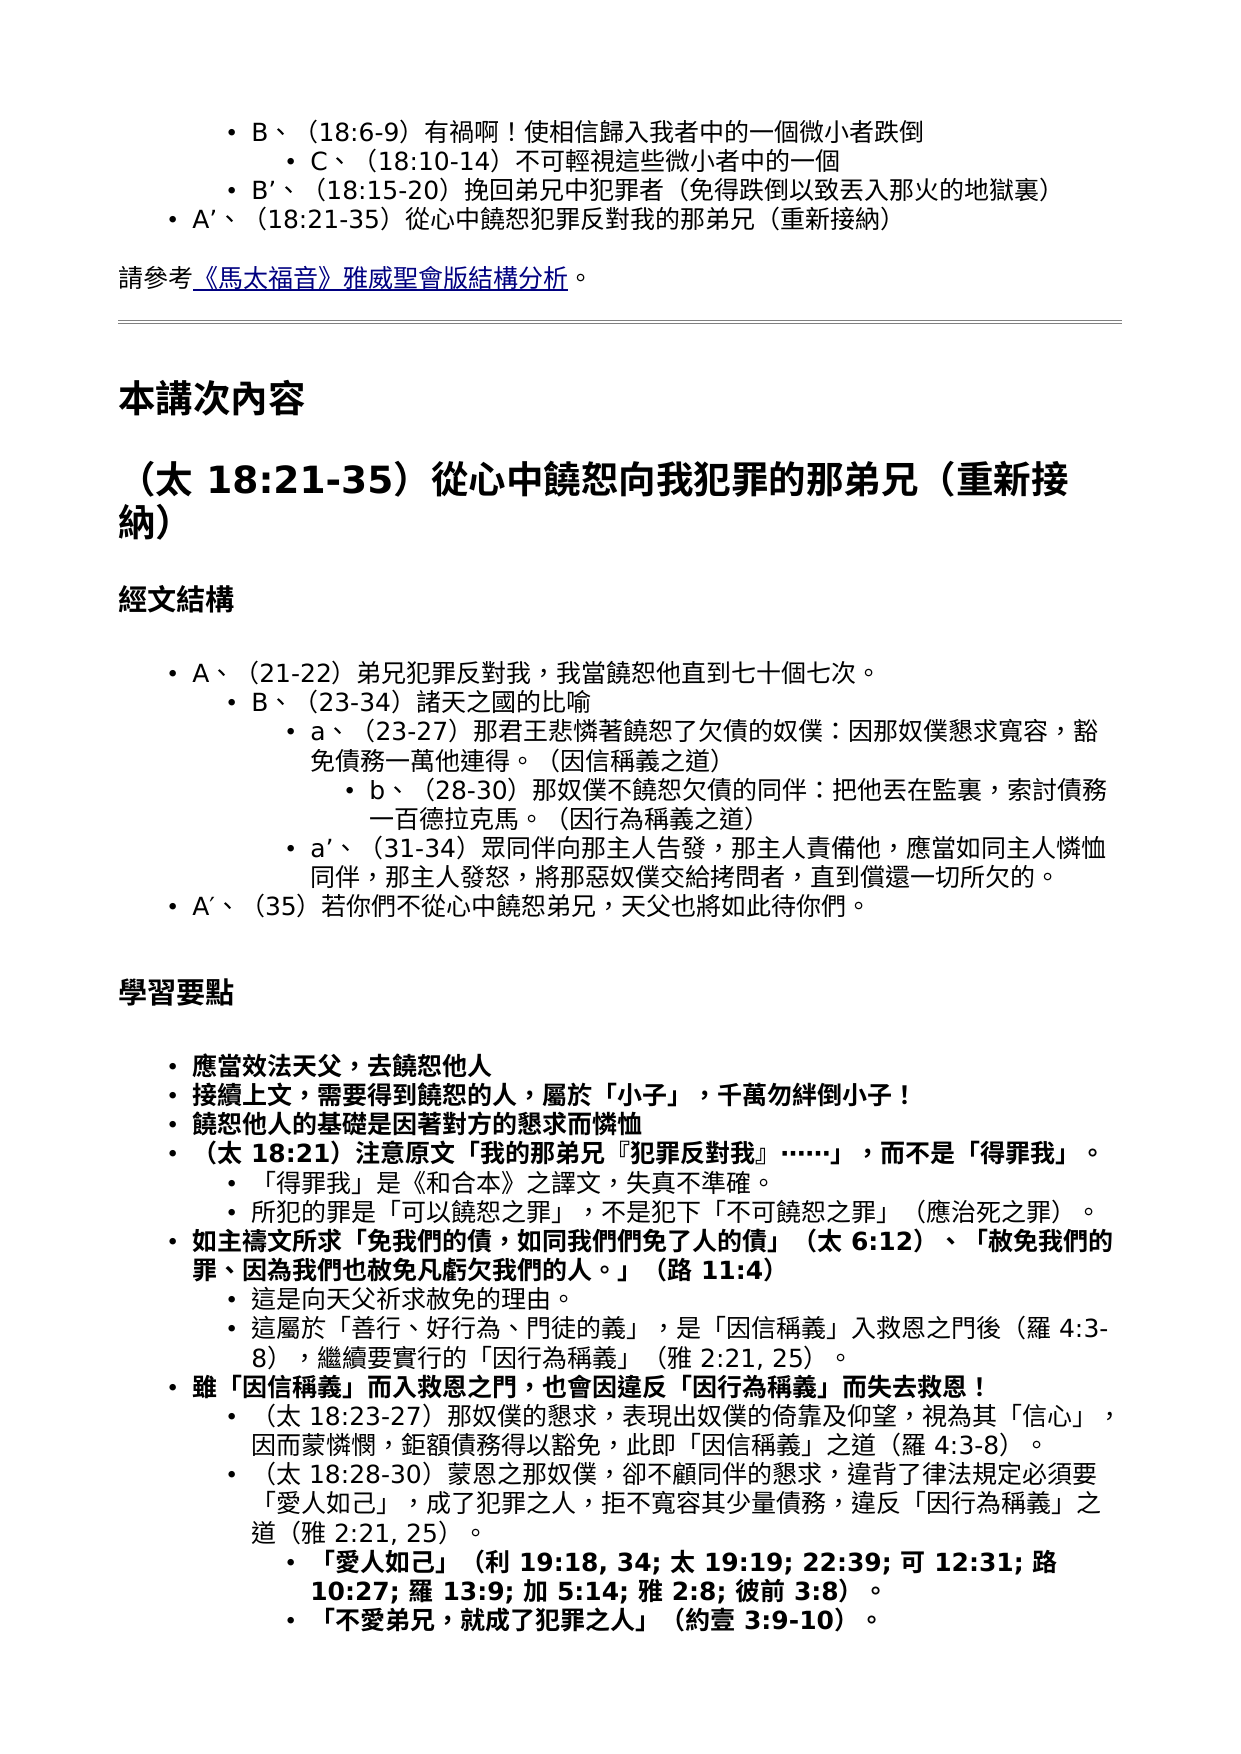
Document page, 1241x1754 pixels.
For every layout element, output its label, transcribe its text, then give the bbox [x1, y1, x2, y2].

list B、（18:6-9）有禍啊！使相信歸入我者中的一個微小者跌倒 [236, 118, 1122, 147]
list 這屬於「善行、好行為、門徒的義」，是「因信稱義」入救恩之門後（羅 4:3-8），繼續要實行的「因行為稱義」（雅 2:21, 25）。 [236, 1314, 1122, 1373]
list A、（21-22）弟兄犯罪反對我，我當饒恕他直到七十個七次。 [177, 659, 1122, 688]
text 請參考《馬太福音》雅威聖會版結構分析。 [118, 264, 1122, 293]
list （太 18:28-30）蒙恩之那奴僕，卻不顧同伴的懇求，違背了律法規定必須要「愛人如己」，成了犯罪之人，拒不寬容其少量債務，違反「因行為稱義」之道（雅 2:21, 25）。 [236, 1460, 1122, 1548]
subtitle 本講次內容 [118, 377, 1122, 421]
list 「不愛弟兄，就成了犯罪之人」（約壹 3:9-10）。 [295, 1606, 1122, 1635]
list 接續上文，需要得到饒恕的人，屬於「小子」，千萬勿絆倒小子！ [177, 1081, 1122, 1110]
list B、（23-34）諸天之國的比喻 [236, 688, 1122, 717]
list 雖「因信稱義」而入救恩之門，也會因違反「因行為稱義」而失去救恩！ [177, 1373, 1122, 1402]
list 「愛人如己」（利 19:18, 34; 太 19:19; 22:39; 可 12:31; 路 10:27; 羅 13:9; 加 5:14; 雅 2:8; 彼前 3:8）。 [295, 1548, 1122, 1606]
list 所犯的罪是「可以饒恕之罪」，不是犯下「不可饒恕之罪」（應治死之罪）。 [236, 1198, 1122, 1227]
list a’、（31-34）眾同伴向那主人告發，那主人責備他，應當如同主人憐恤同伴，那主人發怒，將那惡奴僕交給拷問者，直到償還一切所欠的。 [295, 834, 1122, 892]
subtitle （太 18:21-35）從心中饒恕向我犯罪的那弟兄（重新接納） [118, 458, 1122, 546]
list A’、（18:21-35）從心中饒恕犯罪反對我的那弟兄（重新接納） [177, 206, 1122, 235]
subtitle 學習要點 [118, 976, 1122, 1010]
subtitle 經文結構 [118, 583, 1122, 617]
list C、（18:10-14）不可輕視這些微小者中的一個 [295, 147, 1122, 176]
list （太 18:23-27）那奴僕的懇求，表現出奴僕的倚靠及仰望，視為其「信心」，因而蒙憐憫，鉅額債務得以豁免，此即「因信稱義」之道（羅 4:3-8）。 [236, 1402, 1122, 1460]
list （太 18:21）注意原文「我的那弟兄『犯罪反對我』⋯⋯」，而不是「得罪我」。 [177, 1139, 1122, 1169]
list a、（23-27）那君王悲憐著饒恕了欠債的奴僕：因那奴僕懇求寬容，豁免債務一萬他連得。（因信稱義之道） [295, 717, 1122, 776]
list A′、（35）若你們不從心中饒恕弟兄，天父也將如此待你們。 [177, 892, 1122, 922]
list b、（28-30）那奴僕不饒恕欠債的同伴：把他丟在監裏，索討債務一百德拉克馬。（因行為稱義之道） [354, 776, 1122, 834]
list B’、（18:15-20）挽回弟兄中犯罪者（免得跌倒以致丟入那火的地獄裏） [236, 176, 1122, 206]
list 這是向天父祈求赦免的理由。 [236, 1285, 1122, 1314]
list 如主禱文所求「免我們的債，如同我們們免了人的債」（太 6:12）、「赦免我們的罪、因為我們也赦免凡虧欠我們的人。」（路 11:4） [177, 1227, 1122, 1285]
list 「得罪我」是《和合本》之譯文，失真不準確。 [236, 1169, 1122, 1198]
list 饒恕他人的基礎是因著對方的懇求而憐恤 [177, 1110, 1122, 1139]
list 應當效法天父，去饒恕他人 [177, 1052, 1122, 1081]
